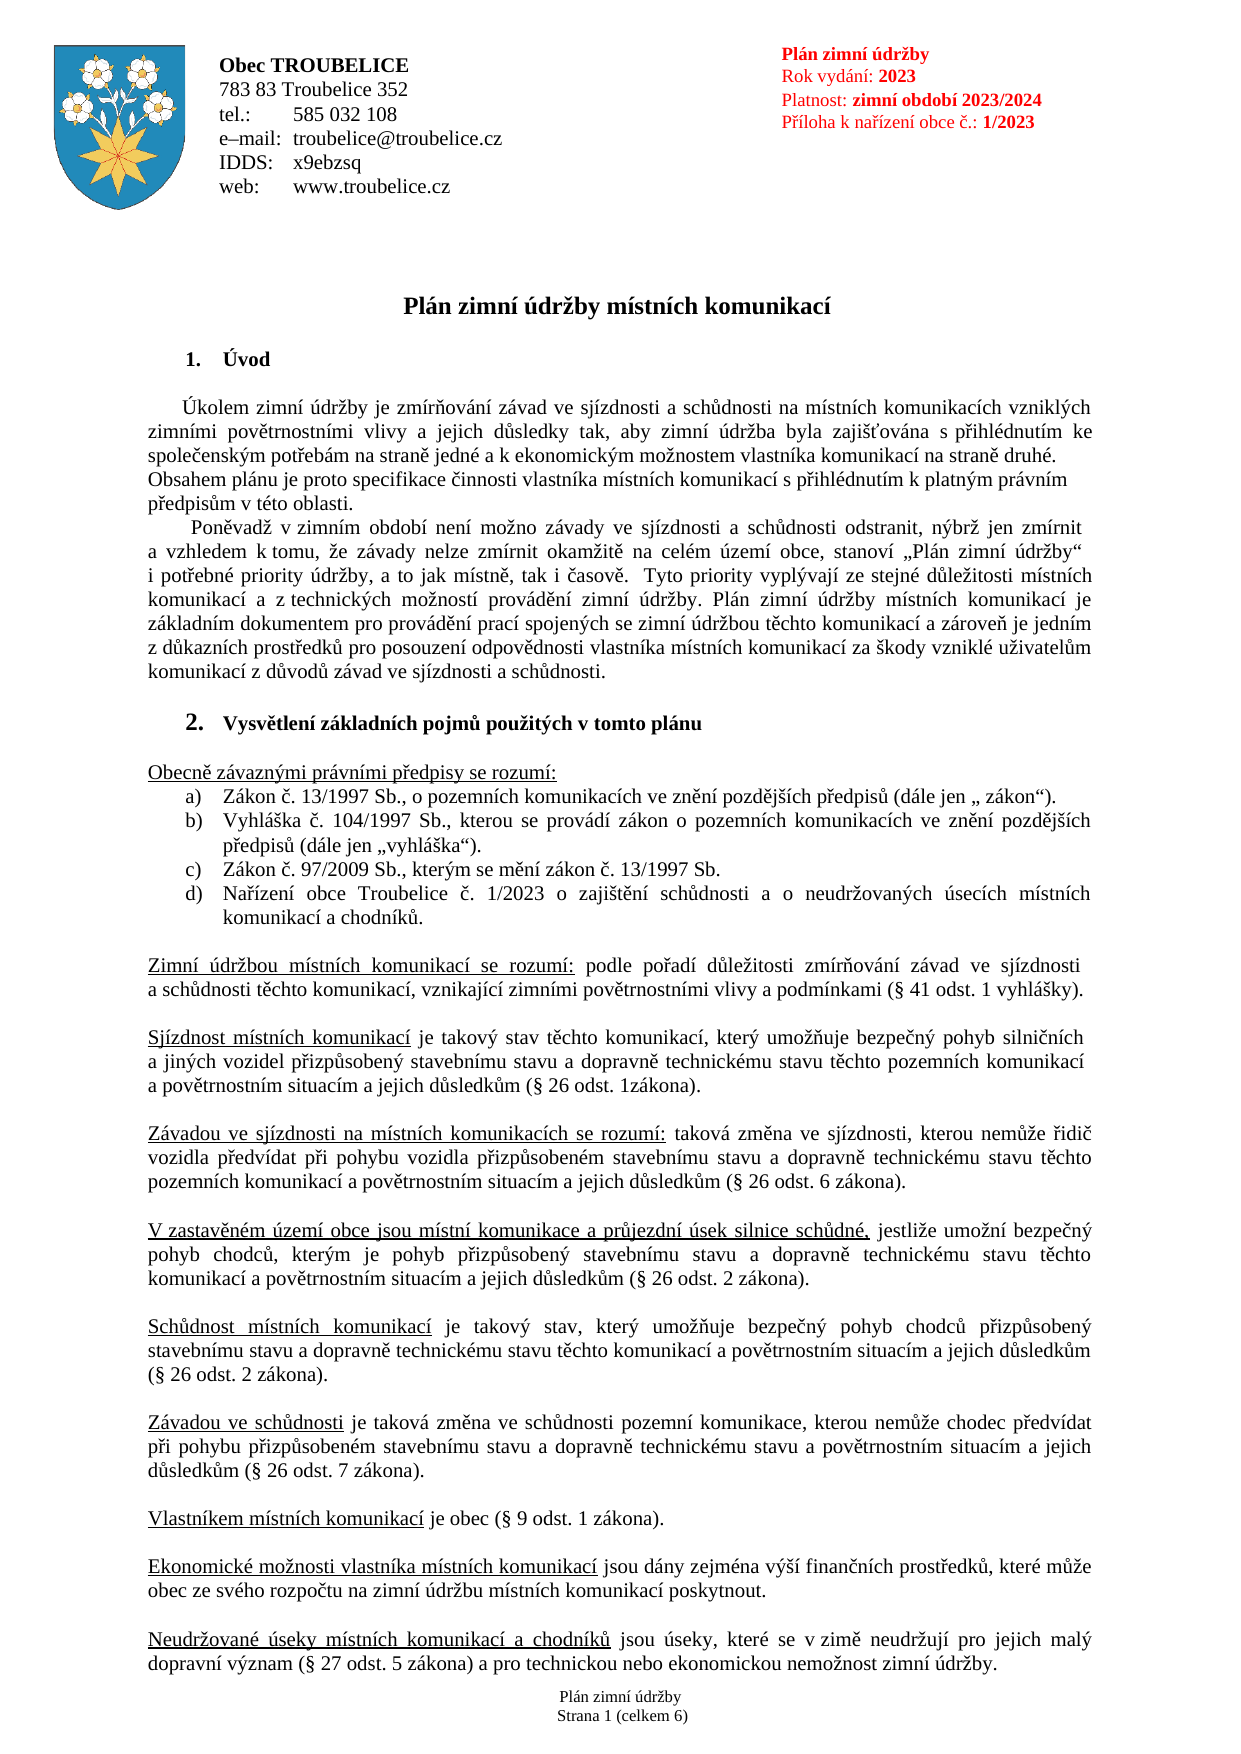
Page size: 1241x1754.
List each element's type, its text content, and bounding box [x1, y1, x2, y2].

list Zákon č. 97/2009 Sb., kterým se mění zákon č. 13/1997 Sb. [185, 857, 1092, 881]
text Závadou ve sjízdnosti na místních komunikacích se rozumí: taková změna ve sjízdnosti, kterou nemůže řidič vozidla předvídat při pohybu vozidla přizpůsobeném stavebnímu stavu a dopravně technickému stavu těchto pozemních komunikací a povětrnostním situacím a jejich důsledkům (§ 26 odst. 6 zákona). [148, 1121, 1092, 1193]
list Vyhláška č. 104/1997 Sb., kterou se provádí zákon o pozemních komunikacích ve znění pozdějších předpisů (dále jen „vyhláška“). [185, 808, 1092, 857]
text Plán zimní údržby [781, 43, 1145, 65]
text Schůdnost místních komunikací je takový stav, který umožňuje bezpečný pohyb chodců přizpůsobený stavebnímu stavu a dopravně technickému stavu těchto komunikací a povětrnostním situacím a jejich důsledkům (§ 26 odst. 2 zákona). [148, 1314, 1092, 1386]
text Úkolem zimní údržby je zmírňování závad ve sjízdnosti a schůdnosti na místních komunikacích vzniklých zimními povětrnostními vlivy a jejich důsledky tak, aby zimní údržba byla zajišťována s přihlédnutím ke společenským potřebám na straně jedné a k ekonomickým možnostem vlastníka komunikací na straně druhé. [148, 395, 1092, 467]
list Zákon č. 13/1997 Sb., o pozemních komunikacích ve znění pozdějších předpisů (dále jen „ zákon“). [185, 784, 1092, 808]
text Neudržované úseky místních komunikací a chodníků jsou úseky, které se v zimě neudržují pro jejich malý dopravní význam (§ 27 odst. 5 zákona) a pro technickou nebo ekonomickou nemožnost zimní údržby. [148, 1627, 1092, 1675]
text Vlastníkem místních komunikací je obec (§ 9 odst. 1 zákona). [148, 1506, 1092, 1530]
text V zastavěném území obce jsou místní komunikace a průjezdní úsek silnice schůdné, jestliže umožní bezpečný pohyb chodců, kterým je pohyb přizpůsobený stavebnímu stavu a dopravně technickému stavu těchto komunikací a povětrnostním situacím a jejich důsledkům (§ 26 odst. 2 zákona). [148, 1217, 1092, 1290]
text tel.: 585 032 108 [219, 101, 508, 126]
text e–mail: troubelice@troubelice.cz [219, 126, 508, 149]
text IDDS: x9ebzsq [219, 149, 508, 174]
text Ekonomické možnosti vlastníka místních komunikací jsou dány zejména výší finančních prostředků, které může obec ze svého rozpočtu na zimní údržbu místních komunikací poskytnout. [148, 1554, 1092, 1602]
list Úvod [185, 347, 1092, 371]
text 783 83 Troubelice 352 [219, 77, 508, 101]
text Obsahem plánu je proto specifikace činnosti vlastníka místních komunikací s přihlédnutím k platným právním předpisům v této oblasti. [148, 467, 1092, 515]
text Poněvadž v zimním období není možno závady ve sjízdnosti a schůdnosti odstranit, nýbrž jen zmírnit a vzhledem k tomu, že závady nelze zmírnit okamžitě na celém území obce, stanoví „Plán zimní údržby“ i potřebné priority údržby, a to jak místně, tak i časově. Tyto priority vyplývají ze stejné důležitosti místních komunikací a z technických možností provádění zimní údržby. Plán zimní údržby místních komunikací je základním dokumentem pro provádění prací spojených se zimní údržbou těchto komunikací a zároveň je jedním z důkazních prostředků pro posouzení odpovědnosti vlastníka místních komunikací za škody vzniklé uživatelům komunikací z důvodů závad ve sjízdnosti a schůdnosti. [148, 515, 1092, 683]
text Obec TROUBELICE [219, 53, 508, 77]
text Zimní údržbou místních komunikací se rozumí: podle pořadí důležitosti zmírňování závad ve sjízdnosti a schůdnosti těchto komunikací, vznikající zimními povětrnostními vlivy a podmínkami (§ 41 odst. 1 vyhlášky). [148, 953, 1092, 1001]
text Platnost: zimní období 2023/2024 [781, 86, 1145, 111]
list Vysvětlení základních pojmů použitých v tomto plánu [185, 707, 1092, 736]
subtitle Obecně závaznými právními předpisy se rozumí: [148, 760, 1092, 784]
text Sjízdnost místních komunikací je takový stav těchto komunikací, který umožňuje bezpečný pohyb silničních a jiných vozidel přizpůsobený stavebnímu stavu a dopravně technickému stavu těchto pozemních komunikací a povětrnostním situacím a jejich důsledkům (§ 26 odst. 1zákona). [148, 1025, 1092, 1097]
text Příloha k nařízení obce č.: 1/2023 [781, 111, 1145, 132]
text web: www.troubelice.cz [219, 174, 508, 198]
text Rok vydání: 2023 [781, 65, 1145, 86]
text Závadou ve schůdnosti je taková změna ve schůdnosti pozemní komunikace, kterou nemůže chodec předvídat při pohybu přizpůsobeném stavebnímu stavu a dopravně technickému stavu a povětrnostním situacím a jejich důsledkům (§ 26 odst. 7 zákona). [148, 1410, 1092, 1482]
subtitle Plán zimní údržby místních komunikací [148, 291, 1092, 320]
list Nařízení obce Troubelice č. 1/2023 o zajištění schůdnosti a o neudržovaných úsecích místních komunikací a chodníků. [185, 881, 1092, 929]
